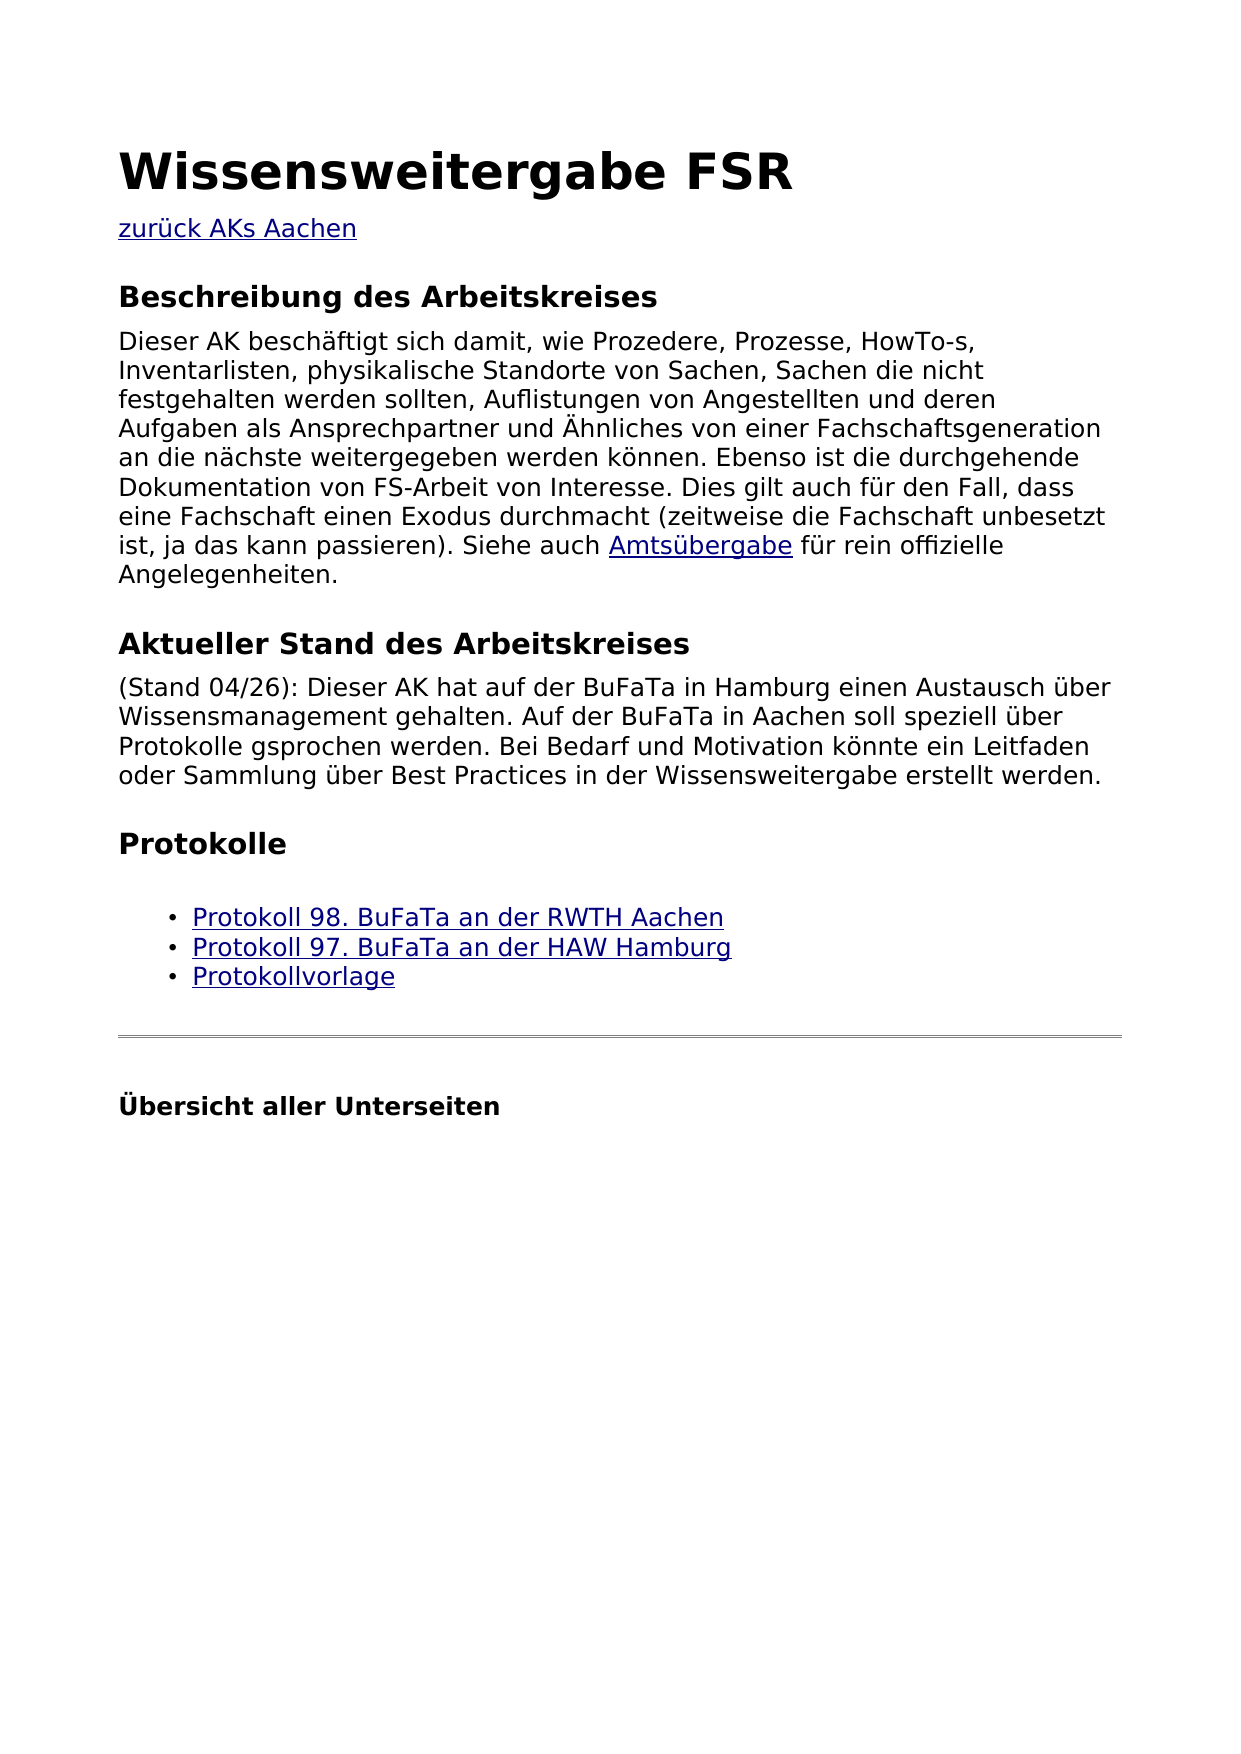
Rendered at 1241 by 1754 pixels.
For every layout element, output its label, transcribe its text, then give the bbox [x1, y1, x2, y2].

subtitle Wissensweitergabe FSR [118, 143, 1122, 201]
list Protokollvorlage [177, 962, 1122, 991]
subtitle Übersicht aller Unterseiten [118, 1092, 1122, 1121]
subtitle Protokolle [118, 828, 1122, 862]
text Dieser AK beschäftigt sich damit, wie Prozedere, Prozesse, HowTo-s, Inventarlisten, physikalische Standorte von Sachen, Sachen die nicht festgehalten werden sollten, Auflistungen von Angestellten und deren Aufgaben als Ansprechpartner und Ähnliches von einer Fachschaftsgeneration an die nächste weitergegeben werden können. Ebenso ist die durchgehende Dokumentation von FS-Arbeit von Interesse. Dies gilt auch für den Fall, dass eine Fachschaft einen Exodus durchmacht (zeitweise die Fachschaft unbesetzt ist, ja das kann passieren). Siehe auch Amtsübergabe für rein offizielle Angelegenheiten. [118, 327, 1122, 589]
list Protokoll 97. BuFaTa an der HAW Hamburg [177, 933, 1122, 962]
text (Stand 04/26): Dieser AK hat auf der BuFaTa in Hamburg einen Austausch über Wissensmanagement gehalten. Auf der BuFaTa in Aachen soll speziell über Protokolle gsprochen werden. Bei Bedarf und Motivation könnte ein Leitfaden oder Sammlung über Best Practices in der Wissensweitergabe erstellt werden. [118, 673, 1122, 790]
subtitle Aktueller Stand des Arbeitskreises [118, 627, 1122, 661]
list Protokoll 98. BuFaTa an der RWTH Aachen [177, 903, 1122, 933]
text zurück AKs Aachen [118, 214, 1122, 243]
subtitle Beschreibung des Arbeitskreises [118, 281, 1122, 314]
